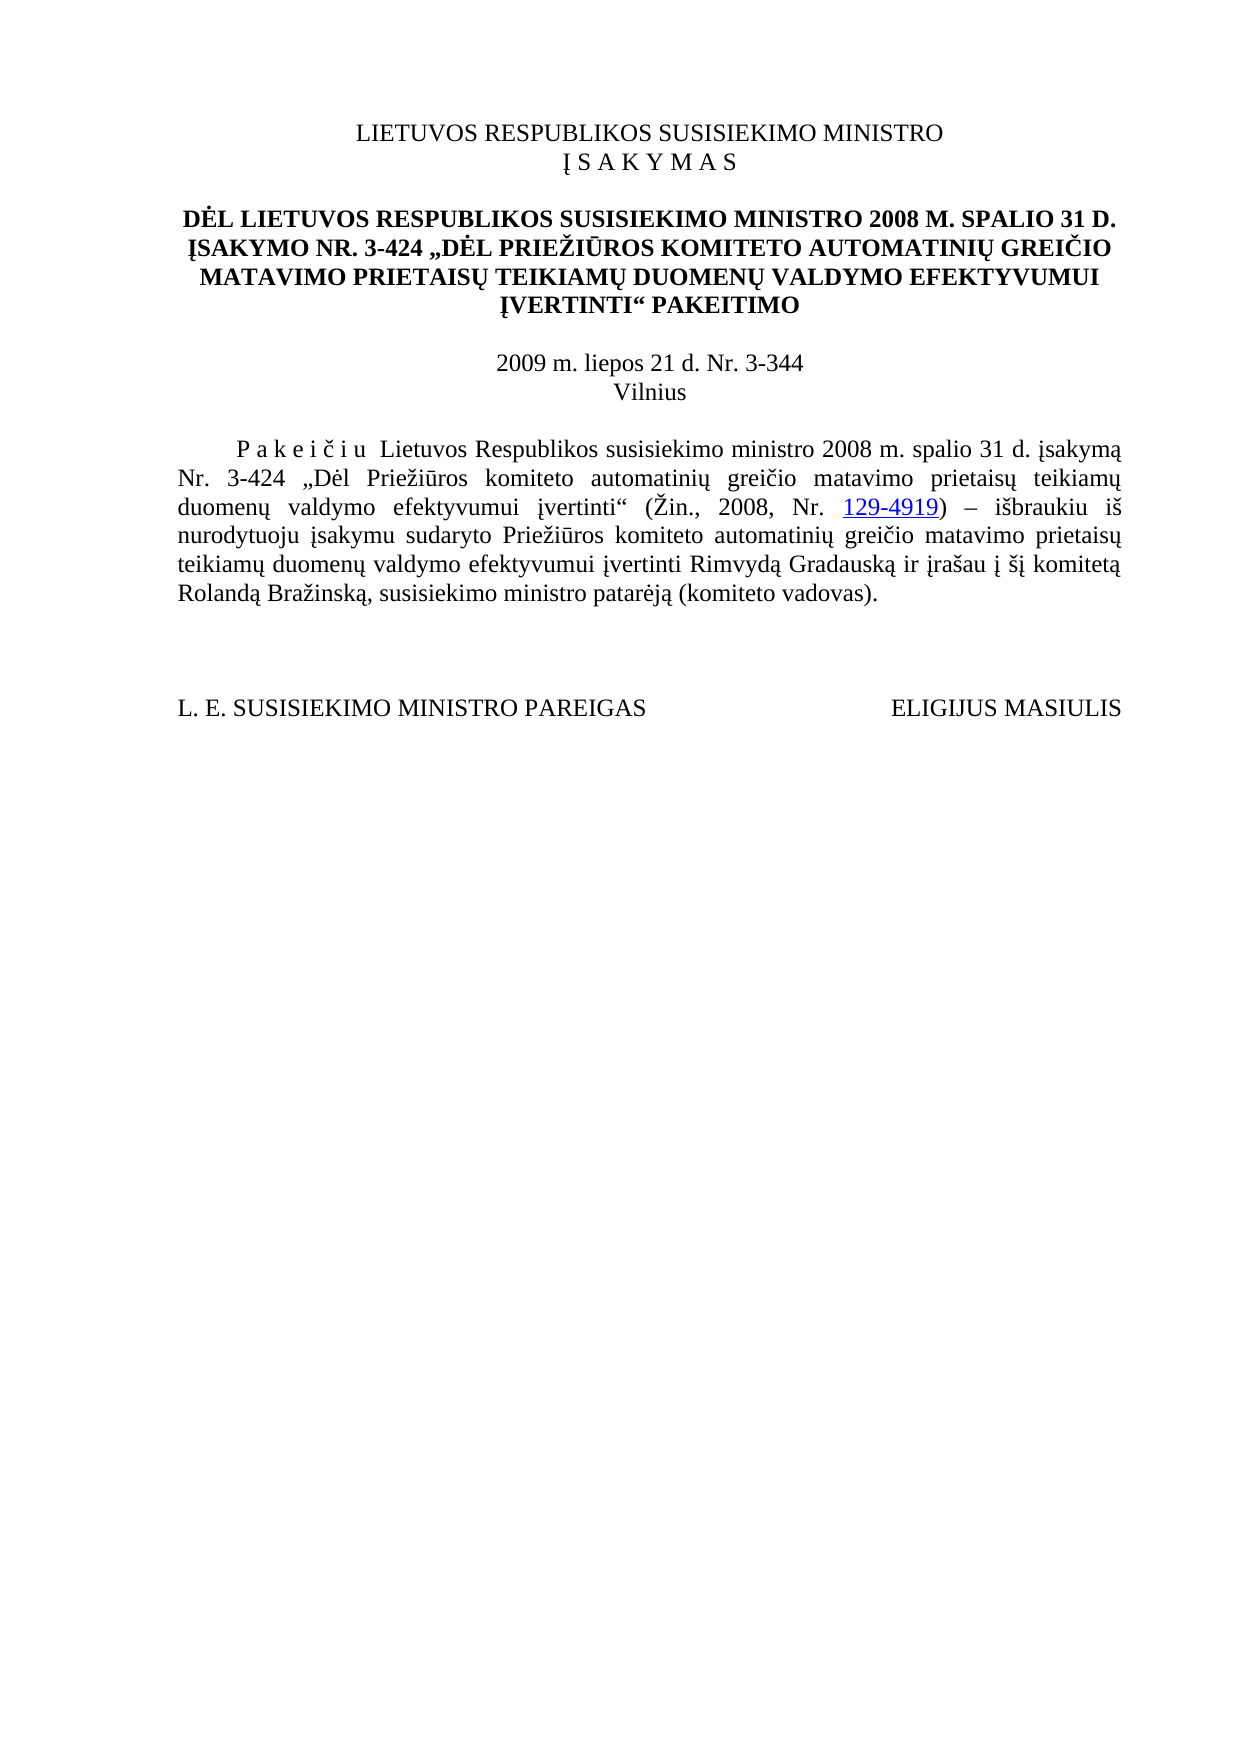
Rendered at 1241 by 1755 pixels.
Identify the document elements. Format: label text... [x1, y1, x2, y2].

text 2009 m. liepos 21 d. Nr. 3-344 [177, 348, 1122, 377]
text LIETUVOS RESPUBLIKOS SUSISIEKIMO MINISTRO [177, 118, 1122, 147]
text DĖL LIETUVOS RESPUBLIKOS SUSISIEKIMO MINISTRO 2008 M. SPALIO 31 D. ĮSAKYMO Nr. 3-424 „DĖL PRIEŽIŪROS KOMITETO AUTOMATINIŲ GREIČIO MATAVIMO PRIETAISŲ TEIKIAMŲ DUOMENŲ VALDYMO EFEKTYVUMUI ĮVERTINTI“ PAKEITIMO [177, 204, 1122, 319]
text ĮSAKYMAS [177, 147, 1122, 176]
text Pakeičiu Lietuvos Respublikos susisiekimo ministro 2008 m. spalio 31 d. įsakymą Nr. 3-424 „Dėl Priežiūros komiteto automatinių greičio matavimo prietaisų teikiamų duomenų valdymo efektyvumui įvertinti“ (Žin., 2008, Nr. 129-4919) – išbraukiu iš nurodytuoju įsakymu sudaryto Priežiūros komiteto automatinių greičio matavimo prietaisų teikiamų duomenų valdymo efektyvumui įvertinti Rimvydą Gradauską ir įrašau į šį komitetą Rolandą Bražinską, susisiekimo ministro patarėją (komiteto vadovas). [177, 434, 1122, 607]
text L. e. susisiekimo ministro pareigas Eligijus Masiulis [177, 693, 1122, 722]
text Vilnius [177, 377, 1122, 406]
